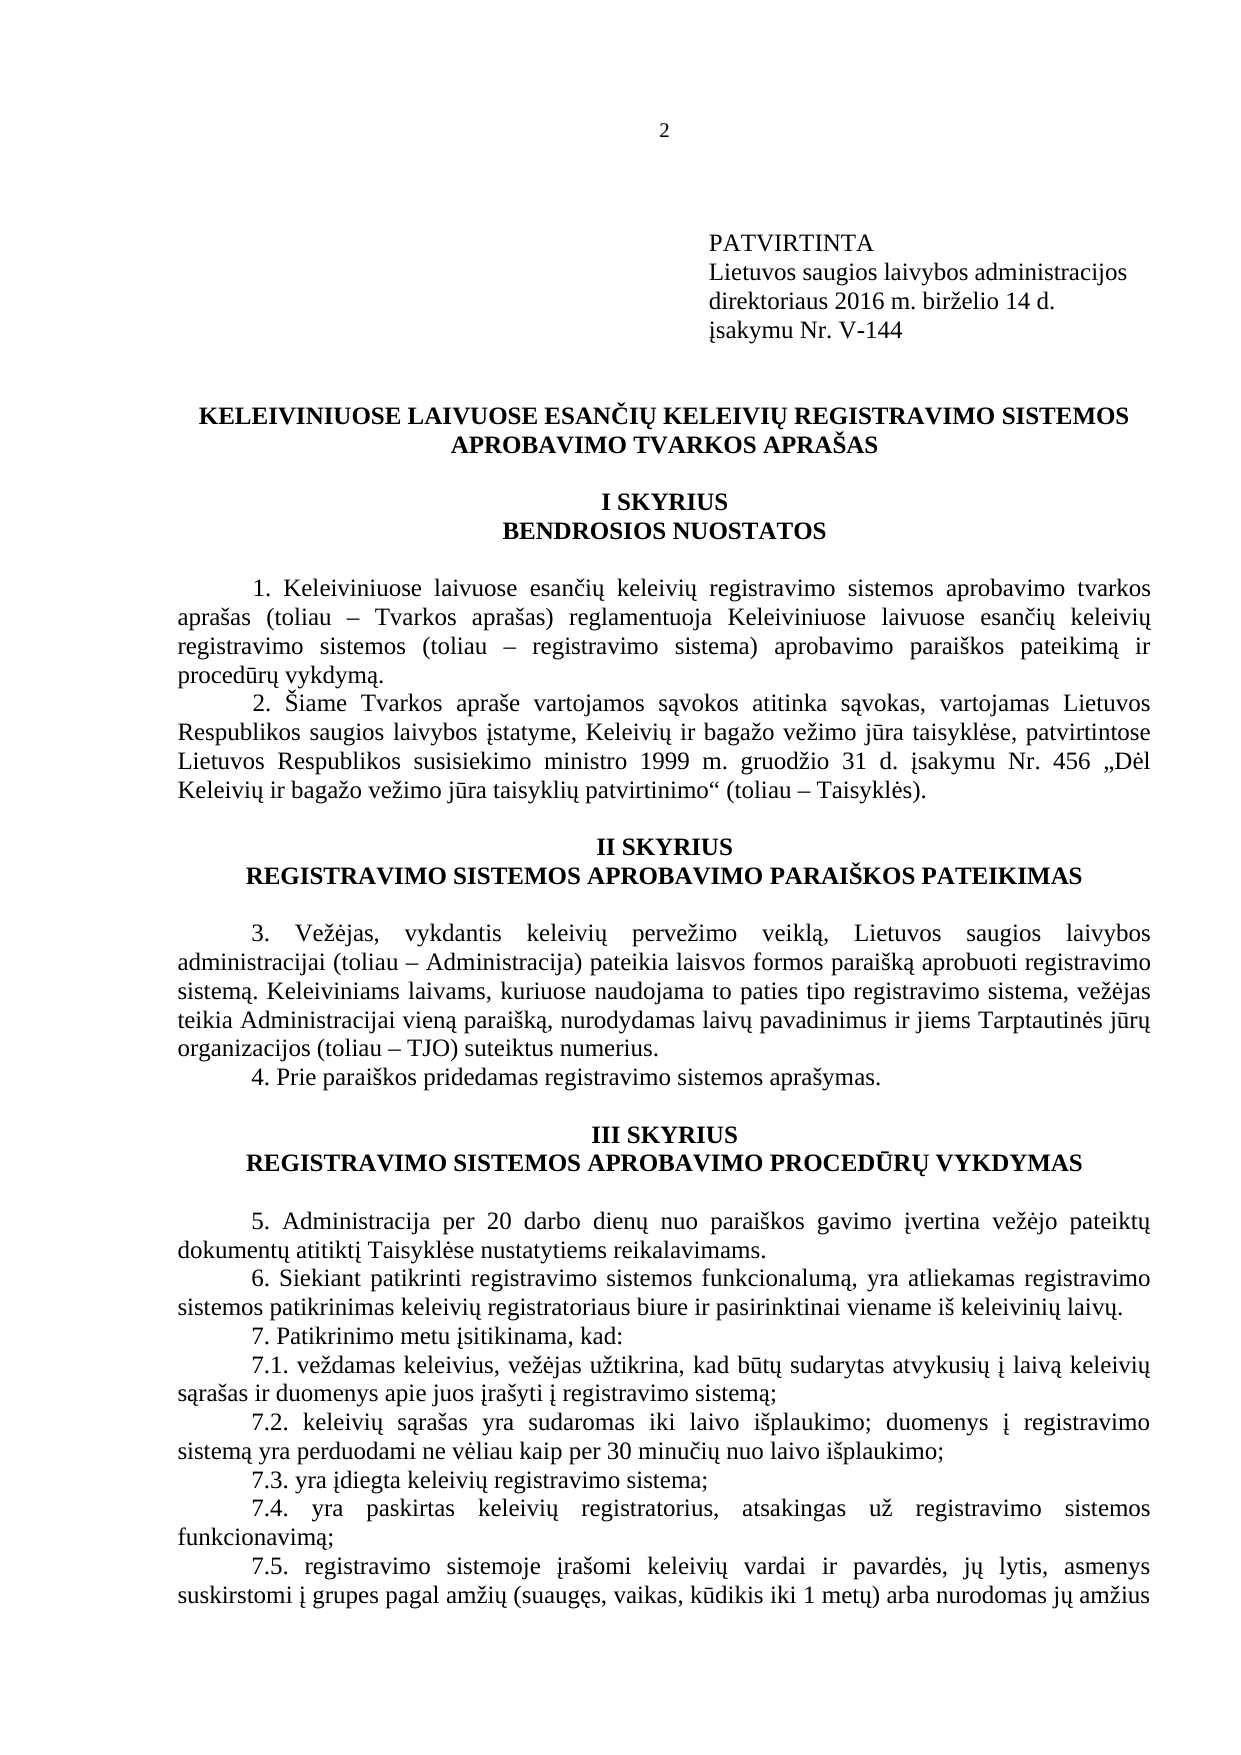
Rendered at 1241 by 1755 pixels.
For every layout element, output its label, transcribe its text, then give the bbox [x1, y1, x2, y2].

text I SKYRIUS [177, 487, 1152, 516]
text BENDROSIOS NUOSTATOS [177, 516, 1152, 545]
text 7.5. registravimo sistemoje įrašomi keleivių vardai ir pavardės, jų lytis, asmenys suskirstomi į grupes pagal amžių (suaugęs, vaikas, kūdikis iki 1 metų) arba nurodomas jų amžius [177, 1551, 1152, 1608]
text Lietuvos saugios laivybos administracijos [709, 257, 1152, 286]
text REGISTRAVIMO SISTEMOS APROBAVIMO PROCEDŪRŲ VYKDYMAS [177, 1148, 1152, 1177]
text KELEIVINIUOSE LAIVUOSE ESANČIŲ KELEIVIŲ REGISTRAVIMO SISTEMOS aprobavimo TVARKOS APRAŠAS [177, 401, 1152, 458]
text PATVIRTINTA [634, 228, 1152, 257]
text 7. Patikrinimo metu įsitikinama, kad: [177, 1321, 1152, 1350]
text 2. Šiame Tvarkos apraše vartojamos sąvokos atitinka sąvokas, vartojamas Lietuvos Respublikos saugios laivybos įstatyme, Keleivių ir bagažo vežimo jūra taisyklėse, patvirtintose Lietuvos Respublikos susisiekimo ministro 1999 m. gruodžio 31 d. įsakymu Nr. 456 „Dėl Keleivių ir bagažo vežimo jūra taisyklių patvirtinimo“ (toliau – Taisyklės). [177, 688, 1152, 803]
text 4. Prie paraiškos pridedamas registravimo sistemos aprašymas. [177, 1062, 1152, 1091]
text 7.2. keleivių sąrašas yra sudaromas iki laivo išplaukimo; duomenys į registravimo sistemą yra perduodami ne vėliau kaip per 30 minučių nuo laivo išplaukimo; [177, 1407, 1152, 1465]
text 6. Siekiant patikrinti registravimo sistemos funkcionalumą, yra atliekamas registravimo sistemos patikrinimas keleivių registratoriaus biure ir pasirinktinai viename iš keleivinių laivų. [177, 1263, 1152, 1321]
text 5. Administracija per 20 darbo dienų nuo paraiškos gavimo įvertina vežėjo pateiktų dokumentų atitiktį Taisyklėse nustatytiems reikalavimams. [177, 1206, 1152, 1263]
text III SKYRIUS [177, 1120, 1152, 1148]
text 3. Vežėjas, vykdantis keleivių pervežimo veiklą, Lietuvos saugios laivybos administracijai (toliau – Administracija) pateikia laisvos formos paraišką aprobuoti registravimo sistemą. Keleiviniams laivams, kuriuose naudojama to paties tipo registravimo sistema, vežėjas teikia Administracijai vieną paraišką, nurodydamas laivų pavadinimus ir jiems Tarptautinės jūrų organizacijos (toliau – TJO) suteiktus numerius. [177, 918, 1152, 1062]
text REGISTRAVIMO SISTEMOS APROBAVIMO PARAIŠKOS PATEIKIMAS [177, 861, 1152, 890]
text 7.1. veždamas keleivius, vežėjas užtikrina, kad būtų sudarytas atvykusių į laivą keleivių sąrašas ir duomenys apie juos įrašyti į registravimo sistemą; [177, 1350, 1152, 1407]
text direktoriaus 2016 m. birželio 14 d. [709, 286, 1152, 315]
text II SKYRIUS [177, 832, 1152, 861]
text 7.3. yra įdiegta keleivių registravimo sistema; [177, 1465, 1152, 1493]
text 7.4. yra paskirtas keleivių registratorius, atsakingas už registravimo sistemos funkcionavimą; [177, 1493, 1152, 1551]
text įsakymu Nr. V-144 [709, 315, 1152, 343]
text 1. Keleiviniuose laivuose esančių keleivių registravimo sistemos aprobavimo tvarkos aprašas (toliau – Tvarkos aprašas) reglamentuoja Keleiviniuose laivuose esančių keleivių registravimo sistemos (toliau – registravimo sistema) aprobavimo paraiškos pateikimą ir procedūrų vykdymą. [177, 573, 1152, 688]
